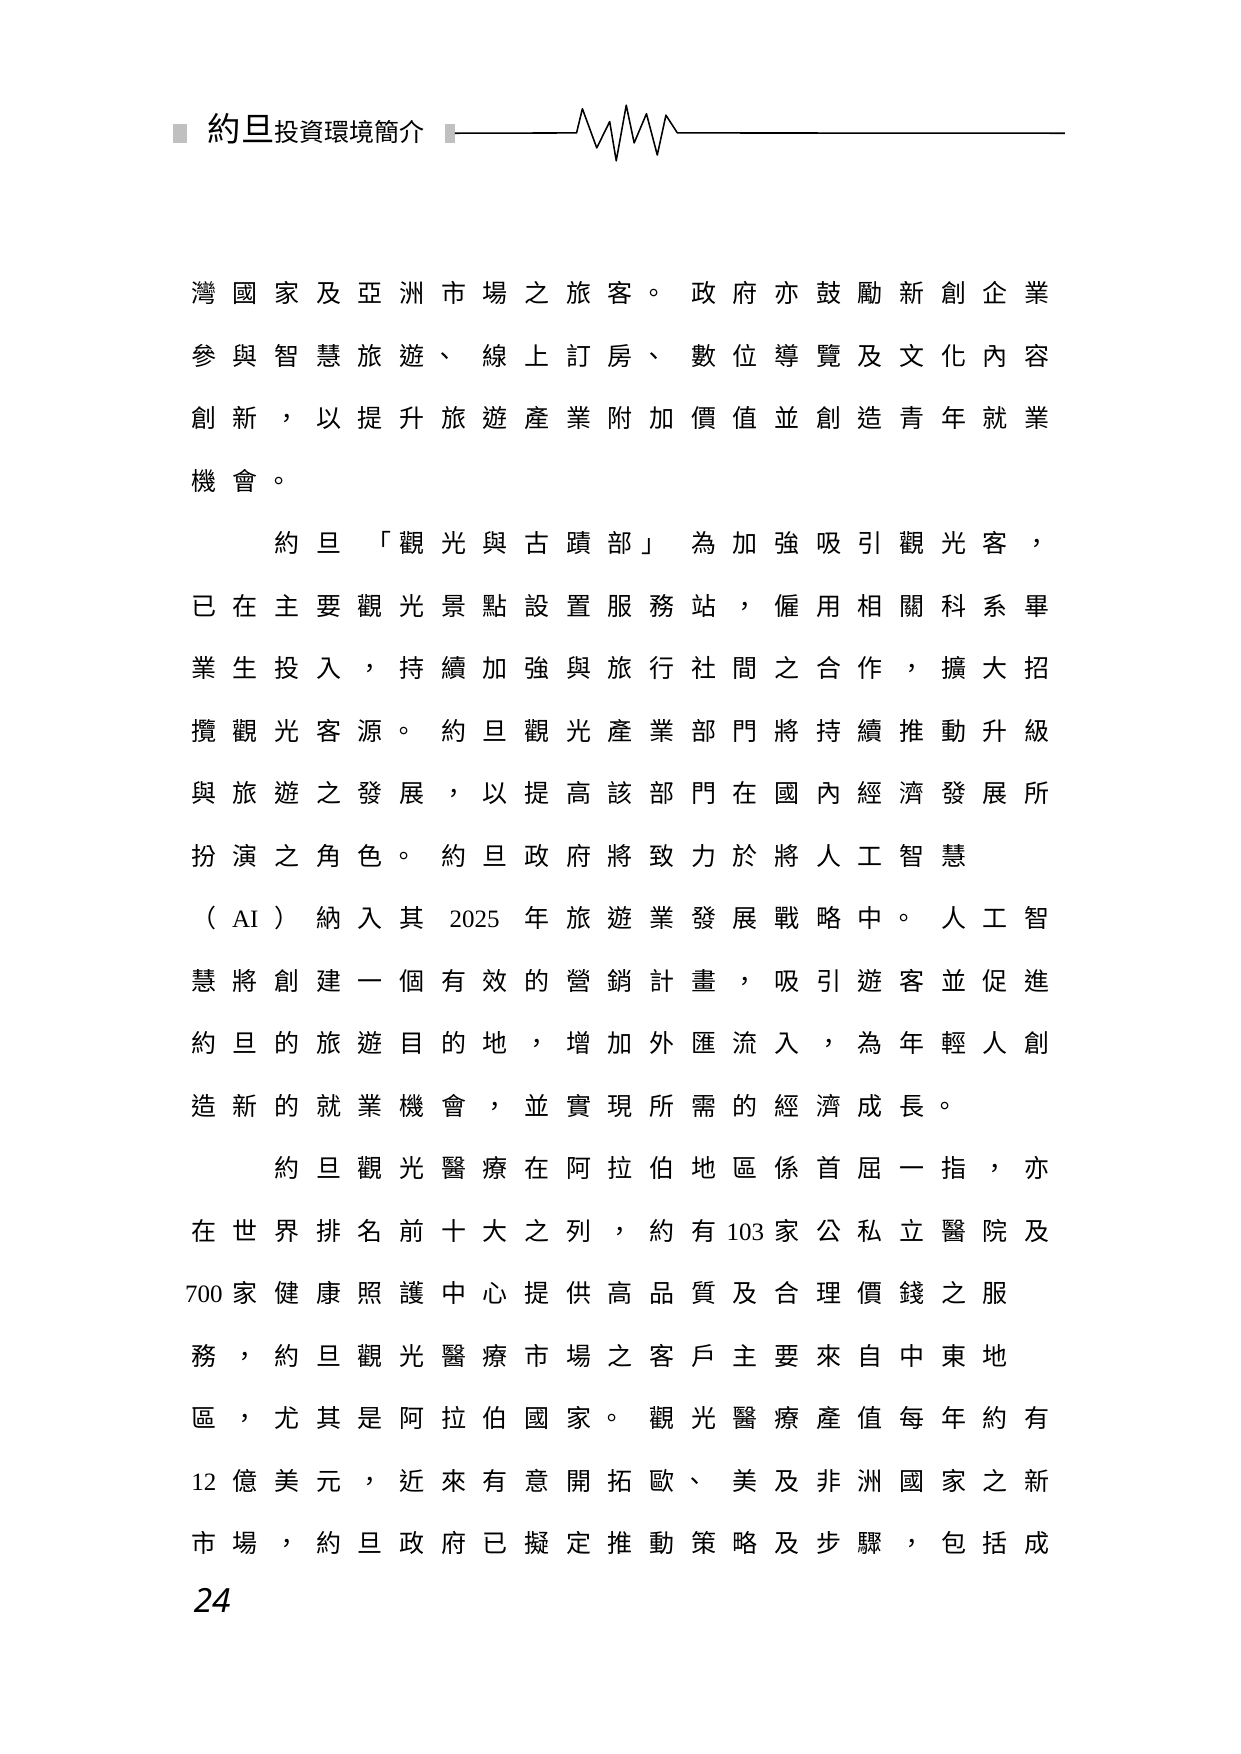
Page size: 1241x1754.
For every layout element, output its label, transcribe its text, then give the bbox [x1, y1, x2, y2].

text 灣國家及亞洲市場之旅客。政府亦鼓勵新創企業參與智慧旅遊、線上訂房、數位導覽及文化內容創新，以提升旅遊產業附加價值並創造青年就業機會。 [183, 250, 1058, 500]
text 約旦觀光醫療在阿拉伯地區係首屈一指，亦在世界排名前十大之列，約有103家公私立醫院及700家健康照護中心提供高品質及合理價錢之服務，約旦觀光醫療市場之客戶主要來自中東地區，尤其是阿拉伯國家。觀光醫療產值每年約有12億美元，近來有意開拓歐、美及非洲國家之新市場，約旦政府已擬定推動策略及步驟，包括成 [183, 1125, 1058, 1563]
text 約旦「觀光與古蹟部」為加強吸引觀光客，已在主要觀光景點設置服務站，僱用相關科系畢業生投入，持續加強與旅行社間之合作，擴大招攬觀光客源。約旦觀光產業部門將持續推動升級與旅遊之發展，以提高該部門在國內經濟發展所扮演之角色。約旦政府將致力於將人工智慧（AI）納入其2025年旅遊業發展戰略中。人工智慧將創建一個有效的營銷計畫，吸引遊客並促進約旦的旅遊目的地，增加外匯流入，為年輕人創造新的就業機會，並實現所需的經濟成長。 [183, 500, 1058, 1125]
